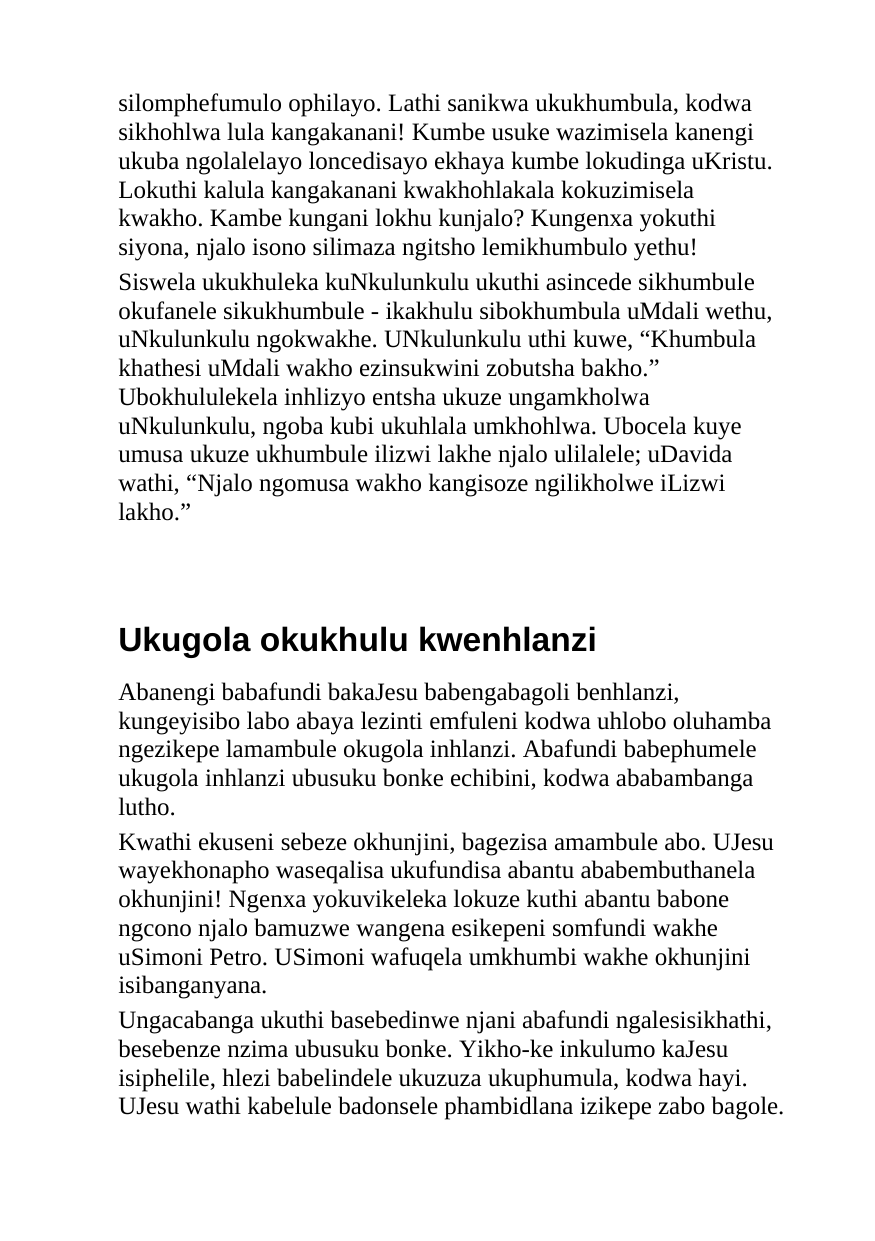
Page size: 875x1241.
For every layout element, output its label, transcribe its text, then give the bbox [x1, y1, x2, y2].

text Kwathi ekuseni sebeze okhunjini, bagezisa amambule abo. UJesu wayekhonapho waseqalisa ukufundisa abantu ababembuthanela okhunjini! Ngenxa yokuvikeleka lokuze kuthi abantu babone ngcono njalo bamuzwe wangena esikepeni somfundi wakhe uSimoni Petro. USimoni wafuqela umkhumbi wakhe okhunjini isibanganyana. [118, 827, 786, 999]
text Abanengi babafundi bakaJesu babengabagoli benhlanzi, kungeyisibo labo abaya lezinti emfuleni kodwa uhlobo oluhamba ngezikepe lamambule okugola inhlanzi. Abafundi babephumele ukugola inhlanzi ubusuku bonke echibini, kodwa ababambanga lutho. [118, 677, 786, 821]
text Ungacabanga ukuthi basebedinwe njani abafundi ngalesisikhathi, besebenze nzima ubusuku bonke. Yikho-ke inkulumo kaJesu isiphelile, hlezi babelindele ukuzuza ukuphumula, kodwa hayi. UJesu wathi kabelule badonsele phambidlana izikepe zabo bagole. [118, 1005, 786, 1120]
text silomphefumulo ophilayo. Lathi sanikwa ukukhumbula, kodwa sikhohlwa lula kangakanani! Kumbe usuke wazimisela kanengi ukuba ngolalelayo loncedisayo ekhaya kumbe lokudinga uKristu. Lokuthi kalula kangakanani kwakhohlakala kokuzimisela kwakho. Kambe kungani lokhu kunjalo? Kungenxa yokuthi siyona, njalo isono silimaza ngitsho lemikhumbulo yethu! [118, 88, 786, 261]
subtitle Ukugola okukhulu kwenhlanzi [118, 620, 786, 659]
text Siswela ukukhuleka kuNkulunkulu ukuthi asincede sikhumbule okufanele sikukhumbule - ikakhulu sibokhumbula uMdali wethu, uNkulunkulu ngokwakhe. UNkulunkulu uthi kuwe, “Khumbula khathesi uMdali wakho ezinsukwini zobutsha bakho.” Ubokhululekela inhlizyo entsha ukuze ungamkholwa uNkulunkulu, ngoba kubi ukuhlala umkhohlwa. Ubocela kuye umusa ukuze ukhumbule ilizwi lakhe njalo ulilalele; uDavida wathi, “Njalo ngomusa wakho kangisoze ngilikholwe iLizwi lakho.” [118, 267, 786, 526]
